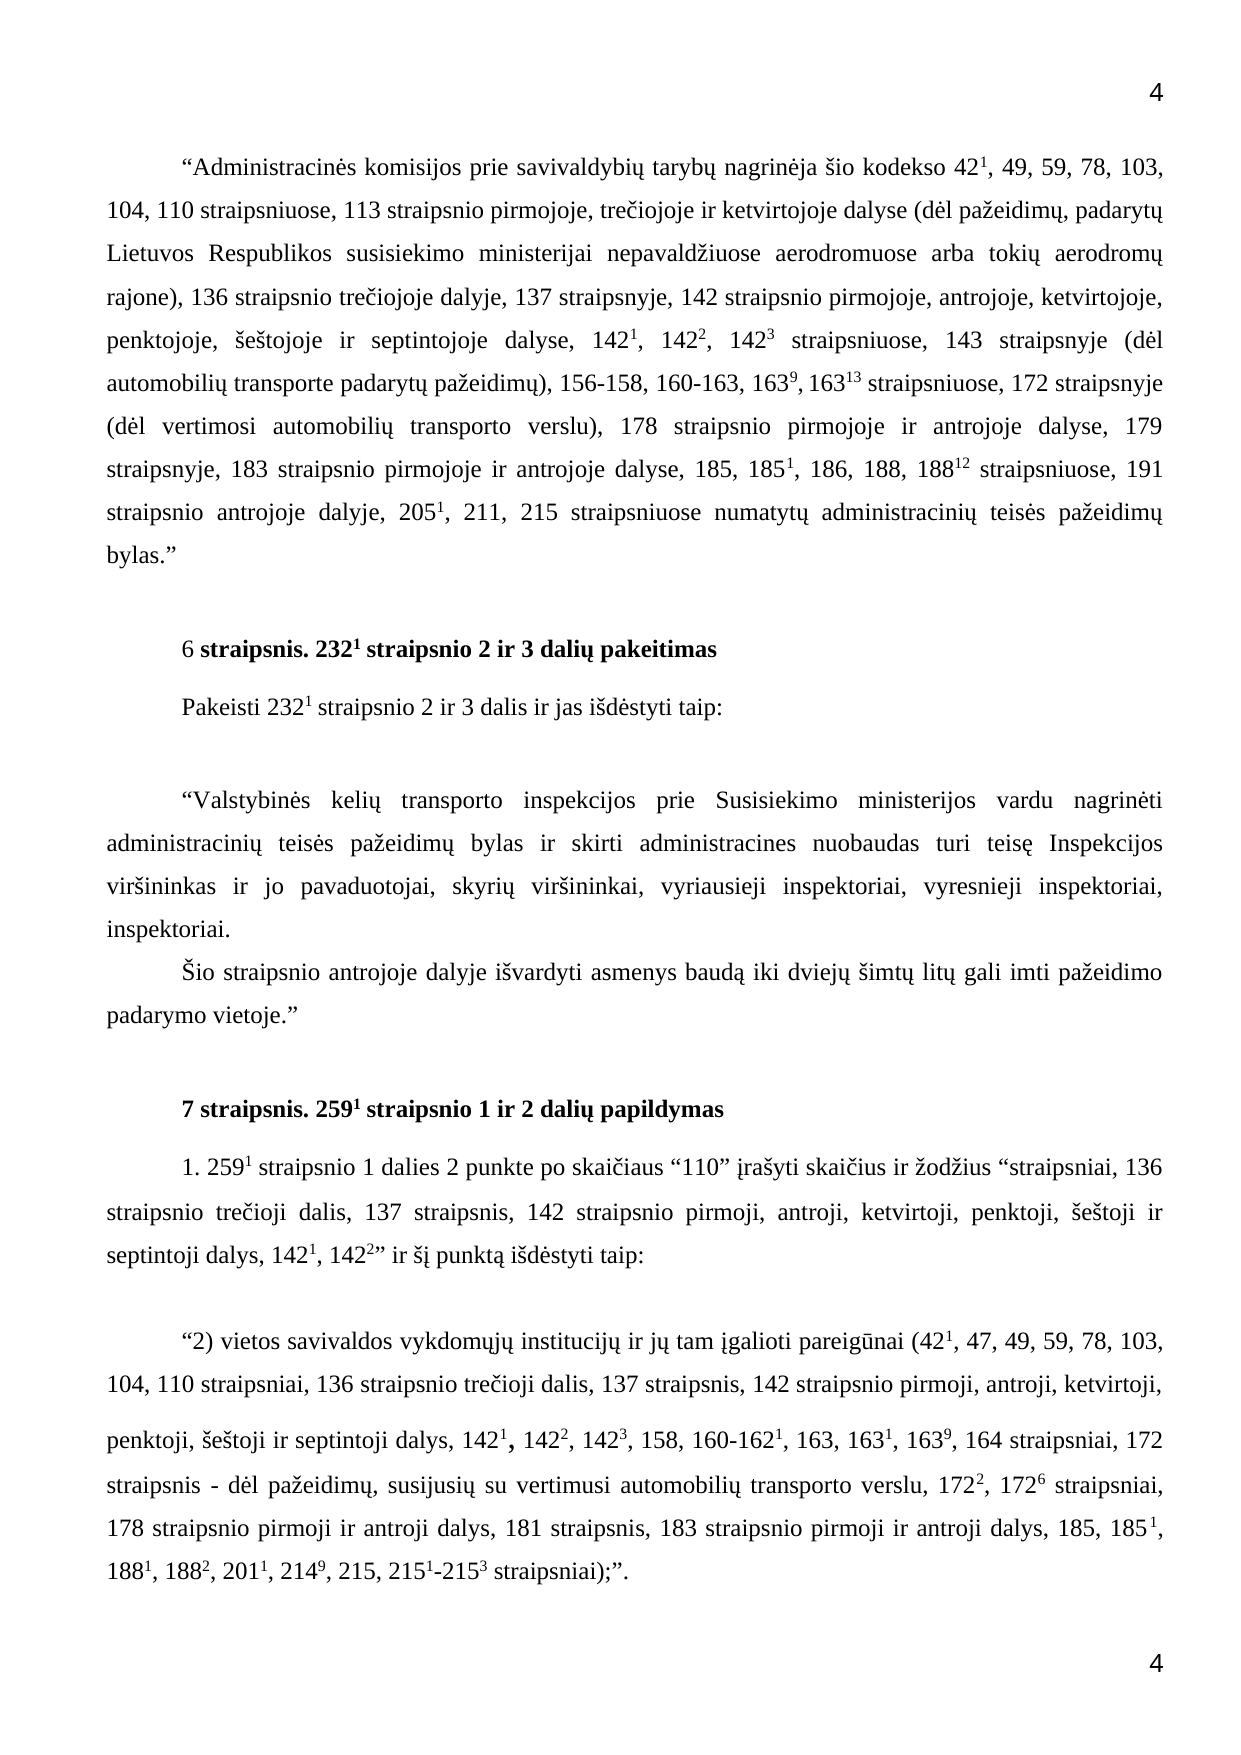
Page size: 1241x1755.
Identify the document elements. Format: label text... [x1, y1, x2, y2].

text Pakeisti 2321 straipsnio 2 ir 3 dalis ir jas išdėstyti taip: [106, 684, 1163, 722]
text “Valstybinės kelių transporto inspekcijos prie Susisiekimo ministerijos vardu nagrinėti administracinių teisės pažeidimų bylas ir skirti administracines nuobaudas turi teisę Inspekcijos viršininkas ir jo pavaduotojai, skyrių viršininkai, vyriausieji inspektoriai, vyresnieji inspektoriai, inspektoriai. [106, 785, 1163, 943]
text “2) vietos savivaldos vykdomųjų institucijų ir jų tam įgalioti pareigūnai (421, 47, 49, 59, 78, 103, 104, 110 straipsniai, 136 straipsnio trečioji dalis, 137 straipsnis, 142 straipsnio pirmoji, antroji, ketvirtoji, penktoji, šeštoji ir septintoji dalys, 1421, 1422, 1423, 158, 160-1621, 163, 1631, 1639, 164 straipsniai, 172 straipsnis - dėl pažeidimų, susijusių su vertimusi automobilių transporto verslu, 1722, 1726 straipsniai, 178 straipsnio pirmoji ir antroji dalys, 181 straipsnis, 183 straipsnio pirmoji ir antroji dalys, 185, 1851, 1881, 1882, 2011, 2149, 215, 2151-2153 straipsniai);”. [106, 1326, 1163, 1585]
text “Administracinės komisijos prie savivaldybių tarybų nagrinėja šio kodekso 421, 49, 59, 78, 103, 104, 110 straipsniuose, 113 straipsnio pirmojoje, trečiojoje ir ketvirtojoje dalyse (dėl pažeidimų, padarytų Lietuvos Respublikos susisiekimo ministerijai nepavaldžiuose aerodromuose arba tokių aerodromų rajone), 136 straipsnio trečiojoje dalyje, 137 straipsnyje, 142 straipsnio pirmojoje, antrojoje, ketvirtojoje, penktojoje, šeštojoje ir septintojoje dalyse, 1421, 1422, 1423 straipsniuose, 143 straipsnyje (dėl automobilių transporte padarytų pažeidimų), 156-158, 160-163, 1639, 16313 straipsniuose, 172 straipsnyje (dėl vertimosi automobilių transporto verslu), 178 straipsnio pirmojoje ir antrojoje dalyse, 179 straipsnyje, 183 straipsnio pirmojoje ir antrojoje dalyse, 185, 1851, 186, 188, 18812 straipsniuose, 191 straipsnio antrojoje dalyje, 2051, 211, 215 straipsniuose numatytų administracinių teisės pažeidimų bylas.” [106, 152, 1163, 569]
text 7 straipsnis. 2591 straipsnio 1 ir 2 dalių papildymas [106, 1087, 1163, 1125]
text 6 straipsnis. 2321 straipsnio 2 ir 3 dalių pakeitimas [106, 627, 1163, 665]
text Šio straipsnio antrojoje dalyje išvardyti asmenys baudą iki dviejų šimtų litų gali imti pažeidimo padarymo vietoje.” [106, 957, 1163, 1029]
text 1. 2591 straipsnio 1 dalies 2 punkte po skaičiaus “110” įrašyti skaičius ir žodžius “straipsniai, 136 straipsnio trečioji dalis, 137 straipsnis, 142 straipsnio pirmoji, antroji, ketvirtoji, penktoji, šeštoji ir septintoji dalys, 1421, 1422” ir šį punktą išdėstyti taip: [106, 1144, 1163, 1269]
